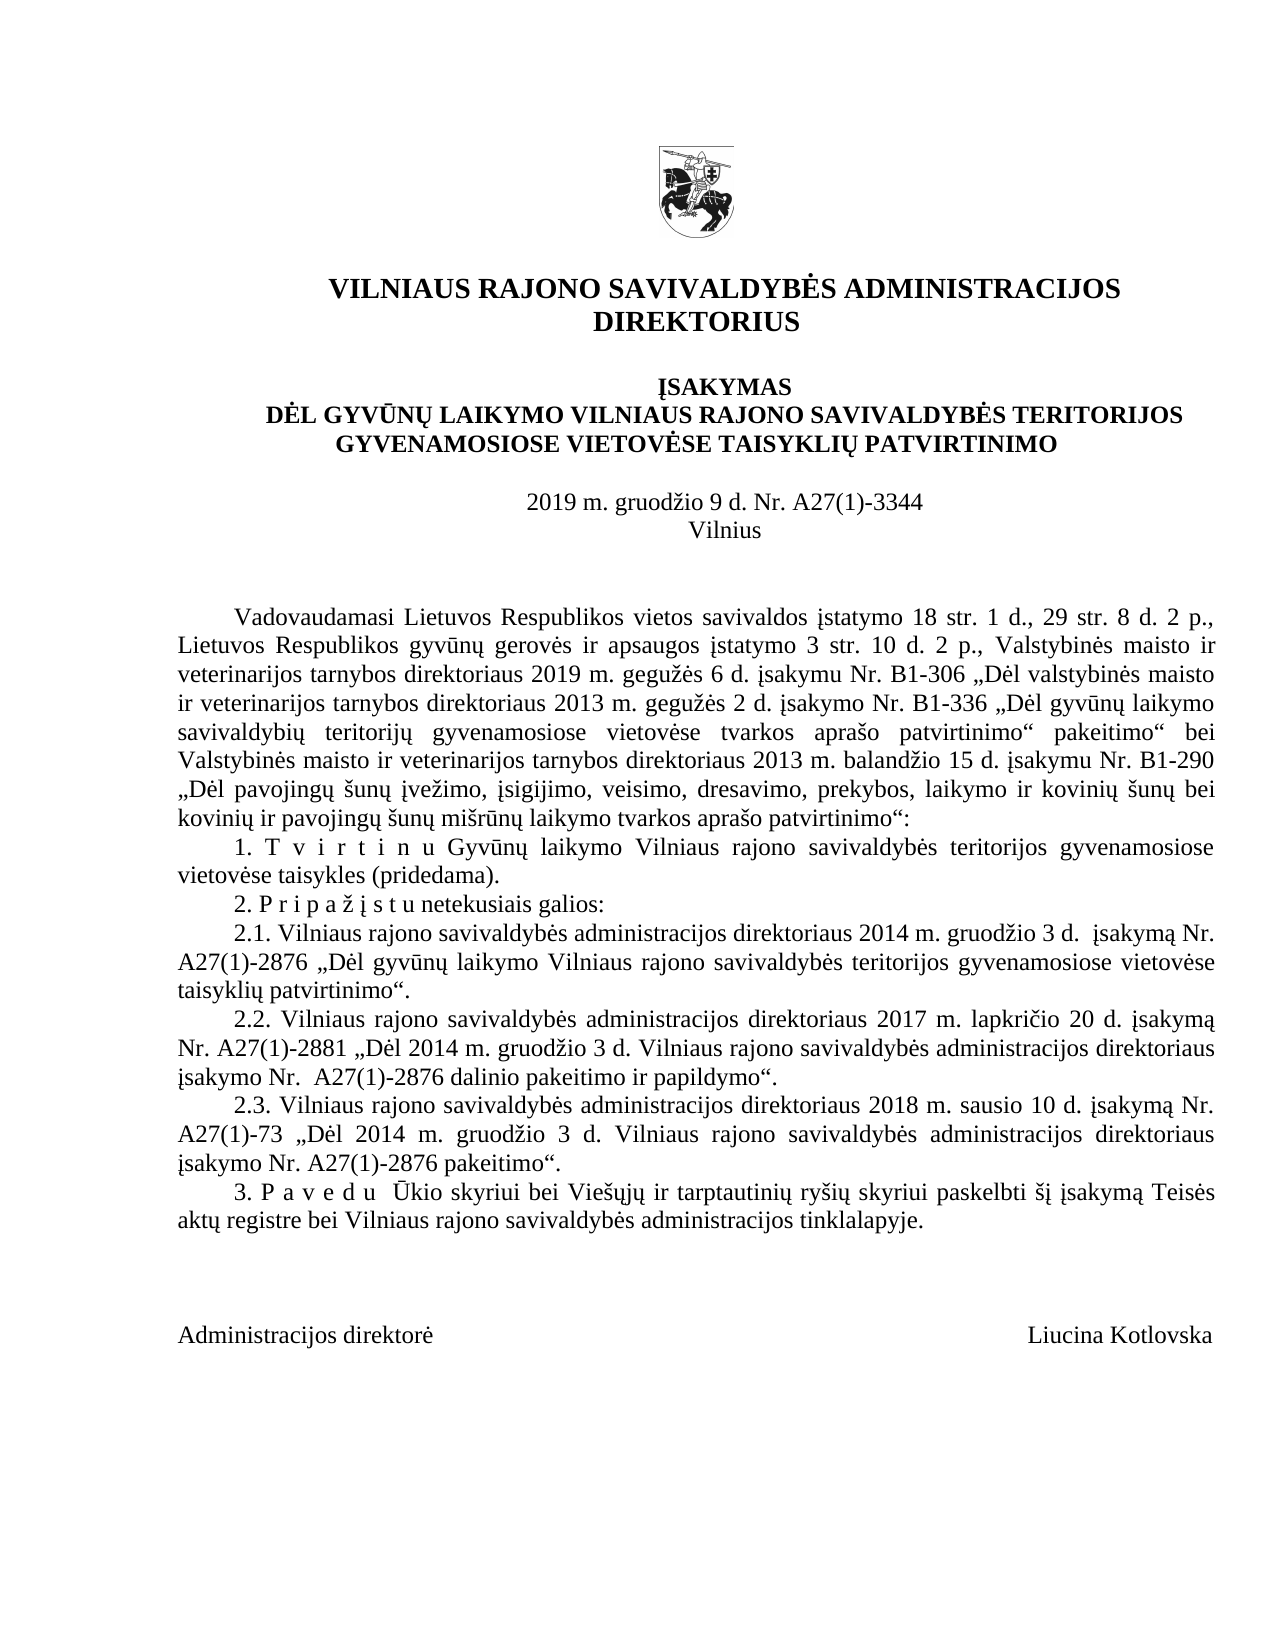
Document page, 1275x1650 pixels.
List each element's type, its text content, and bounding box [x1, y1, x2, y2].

text 2.1. Vilniaus rajono savivaldybės administracijos direktoriaus 2014 m. gruodžio 3 d. įsakymą Nr. A27(1)-2876 „Dėl gyvūnų laikymo Vilniaus rajono savivaldybės teritorijos gyvenamosiose vietovėse taisyklių patvirtinimo“. [177, 918, 1216, 1004]
text 2.3. Vilniaus rajono savivaldybės administracijos direktoriaus 2018 m. sausio 10 d. įsakymą Nr. A27(1)-73 „Dėl 2014 m. gruodžio 3 d. Vilniaus rajono savivaldybės administracijos direktoriaus įsakymo Nr. A27(1)-2876 pakeitimo“. [177, 1090, 1216, 1177]
text ĮSAKYMAS [177, 372, 1216, 400]
text 3. P a v e d u Ūkio skyriui bei Viešųjų ir tarptautinių ryšių skyriui paskelbti šį įsakymą Teisės aktų registre bei Vilniaus rajono savivaldybės administracijos tinklalapyje. [177, 1177, 1216, 1234]
text 1. T v i r t i n u Gyvūnų laikymo Vilniaus rajono savivaldybės teritorijos gyvenamosiose vietovėse taisykles (pridedama). [177, 832, 1216, 889]
text 2. P r i p a ž į s t u netekusiais galios: [177, 889, 1216, 918]
text Vadovaudamasi Lietuvos Respublikos vietos savivaldos įstatymo 18 str. 1 d., 29 str. 8 d. 2 p., Lietuvos Respublikos gyvūnų gerovės ir apsaugos įstatymo 3 str. 10 d. 2 p., Valstybinės maisto ir veterinarijos tarnybos direktoriaus 2019 m. gegužės 6 d. įsakymu Nr. B1-306 „Dėl valstybinės maisto ir veterinarijos tarnybos direktoriaus 2013 m. gegužės 2 d. įsakymo Nr. B1-336 „Dėl gyvūnų laikymo savivaldybių teritorijų gyvenamosiose vietovėse tvarkos aprašo patvirtinimo“ pakeitimo“ bei Valstybinės maisto ir veterinarijos tarnybos direktoriaus 2013 m. balandžio 15 d. įsakymu Nr. B1-290 „Dėl pavojingų šunų įvežimo, įsigijimo, veisimo, dresavimo, prekybos, laikymo ir kovinių šunų bei kovinių ir pavojingų šunų mišrūnų laikymo tvarkos aprašo patvirtinimo“: [177, 602, 1216, 832]
text DĖL GYVŪNŲ LAIKYMO VILNIAUS RAJONO SAVIVALDYBĖS TERITORIJOS GYVENAMOSIOSE VIETOVĖSE TAISYKLIŲ PATVIRTINIMO [177, 400, 1216, 458]
text Administracijos direktorė Liucina Kotlovska [177, 1320, 1216, 1349]
text VILNIAUS RAJONO SAVIVALDYBĖS ADMINISTRACIJOS DIREKTORIUS [177, 271, 1216, 338]
text Vilnius [177, 515, 1216, 544]
text 2.2. Vilniaus rajono savivaldybės administracijos direktoriaus 2017 m. lapkričio 20 d. įsakymą Nr. A27(1)-2881 „Dėl 2014 m. gruodžio 3 d. Vilniaus rajono savivaldybės administracijos direktoriaus įsakymo Nr. A27(1)-2876 dalinio pakeitimo ir papildymo“. [177, 1004, 1216, 1090]
text 2019 m. gruodžio 9 d. Nr. A27(1)-3344 [177, 487, 1216, 515]
